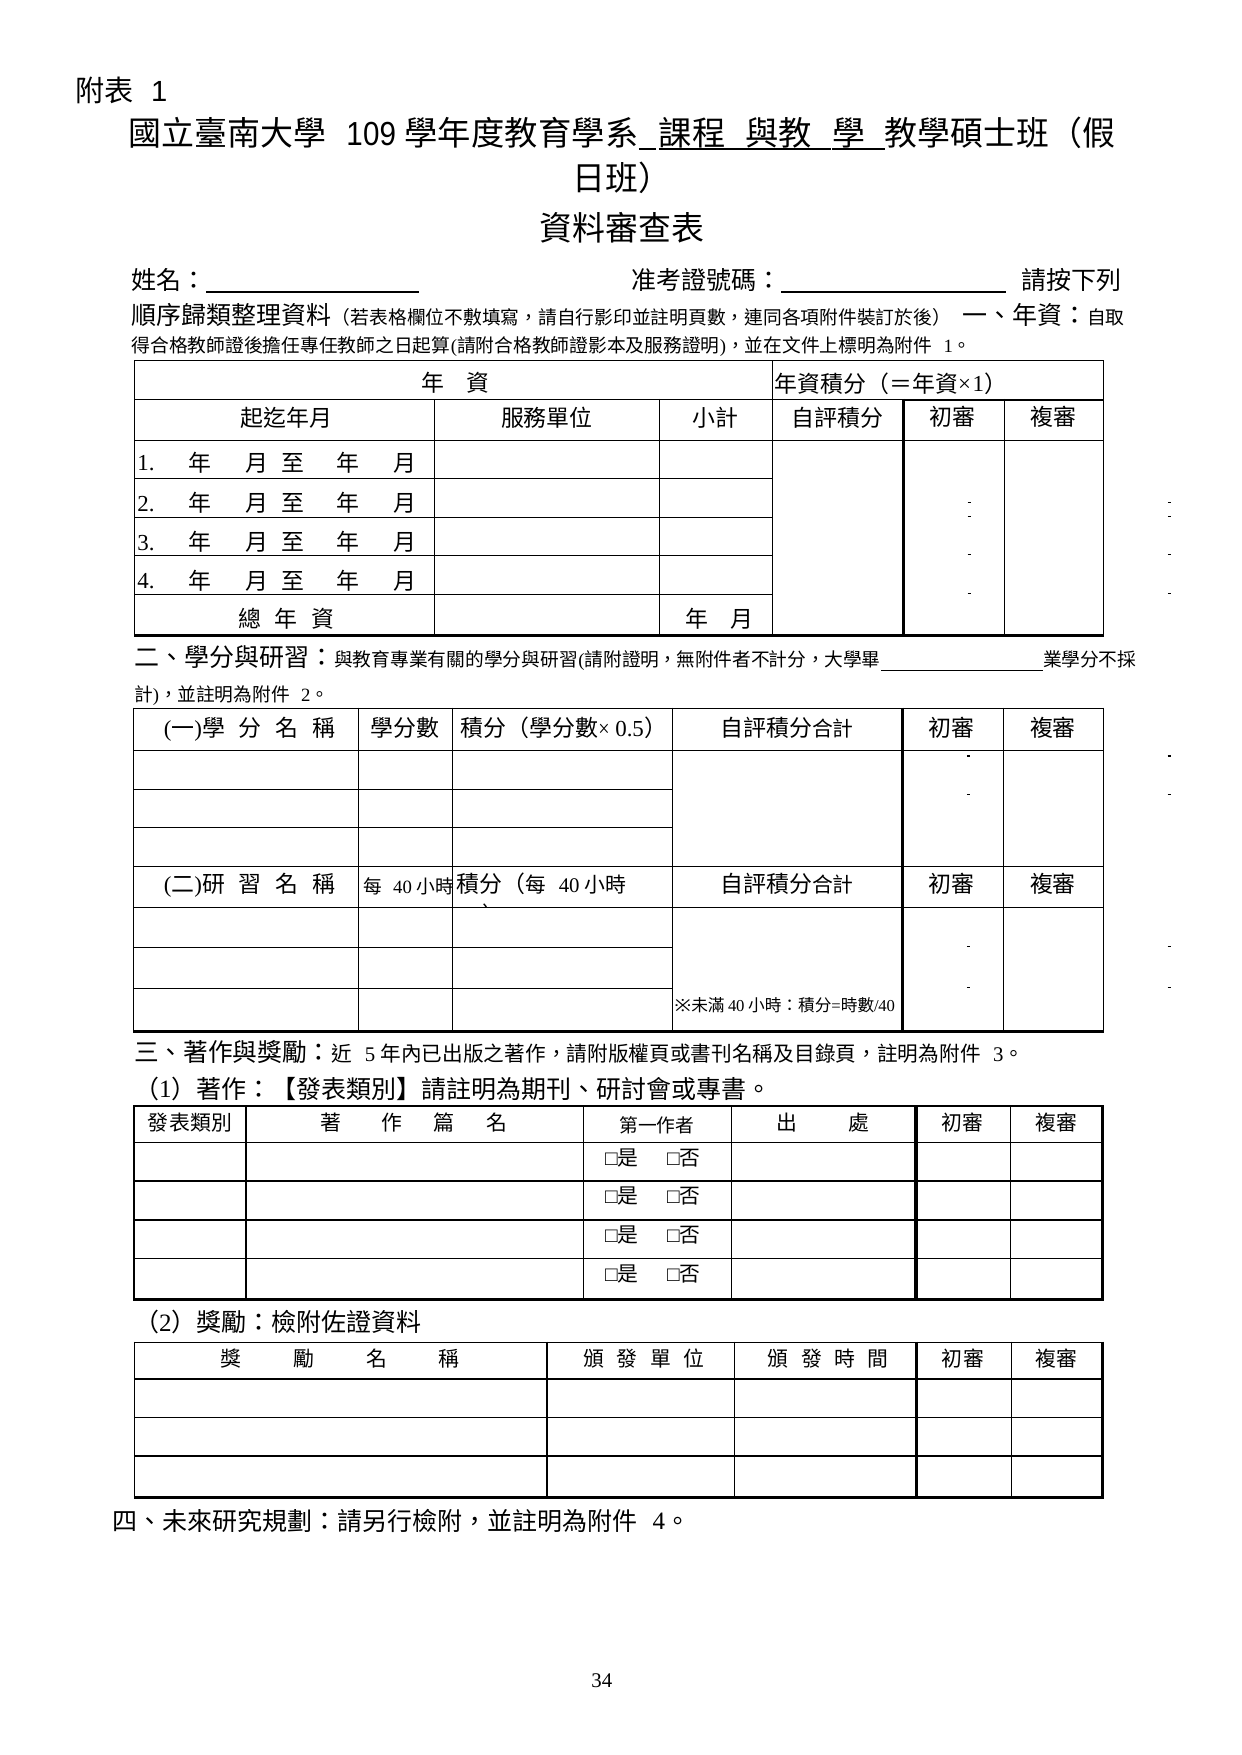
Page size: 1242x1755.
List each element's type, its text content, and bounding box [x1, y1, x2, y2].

table_cell [453, 989, 672, 1029]
table_cell [1011, 1221, 1101, 1258]
text 國立臺南大學 109 學年度教育學系 課程 與教 學 教學碩士班（假日班） [115, 107, 1129, 196]
text 姓名： 准考證號碼： 請按下列順序歸類整理資料（若表格欄位不敷填寫，請自行影印並註明頁數，連同各項附件裝訂於後） 一、年資：自取得合格教師證後擔任專任教師之日起算(請附合格教師證影本及服務證明)，並在文件上標明為附件 1。 [131, 262, 1139, 358]
table_cell [1011, 1182, 1101, 1219]
table_header 第一作者 [584, 1107, 731, 1142]
table_header 年 資 [135, 361, 772, 399]
table_cell [673, 751, 901, 866]
table_cell [134, 989, 358, 1029]
table_cell [135, 1259, 245, 1298]
table_cell [660, 441, 772, 478]
table_cell [135, 1221, 245, 1258]
table_header 自評積分合計 [673, 709, 901, 750]
table_header 頒 發 單 位 [548, 1343, 734, 1378]
table_cell [735, 1457, 915, 1496]
table_cell [660, 479, 772, 517]
table_cell 自評積分合計 [673, 867, 901, 907]
table_cell □是 □否 [584, 1221, 731, 1258]
table_cell [918, 1182, 1010, 1219]
text 四、未來研究規劃：請另行檢附，並註明為附件 4。 [112, 1499, 1156, 1534]
table_cell [359, 989, 452, 1029]
table_cell [247, 1143, 583, 1180]
table_header 初審 [918, 1343, 1011, 1378]
table_header (一)學 分 名 稱 [134, 709, 358, 750]
table_header 積分（學分數× 0.5） [453, 709, 672, 750]
table_cell [135, 1418, 546, 1455]
table_cell [247, 1259, 583, 1298]
table_cell [773, 441, 902, 633]
table_cell 2. 年 月 至 年 月 [135, 479, 434, 517]
table_cell [918, 1380, 1011, 1416]
text （2）獎勵：檢附佐證資料 [134, 1301, 1156, 1336]
table_cell [904, 751, 1003, 866]
table_header 年資積分（＝年資×1） [773, 361, 1103, 399]
table_cell [435, 595, 659, 633]
table_cell 初審 [904, 867, 1003, 907]
table_cell 複審 [1004, 867, 1103, 907]
table_cell [735, 1418, 915, 1455]
table_cell [135, 1380, 546, 1416]
table_cell [247, 1182, 583, 1219]
table_cell [548, 1380, 734, 1416]
table_cell [732, 1143, 914, 1180]
table_cell [135, 1143, 245, 1180]
text 資料審查表 [532, 204, 712, 250]
table_cell [134, 828, 358, 866]
table_cell [918, 1259, 1010, 1298]
table_cell [660, 518, 772, 555]
table_header 出 處 [732, 1107, 914, 1142]
table_cell [134, 790, 358, 827]
table_cell [435, 556, 659, 594]
table_cell [905, 441, 1004, 633]
table_cell [918, 1418, 1011, 1455]
table_cell 積分（每 40 小時×1） [453, 867, 672, 907]
table_cell [918, 1143, 1010, 1180]
table_header 複審 [1004, 709, 1103, 750]
text 三、著作與獎勵：近 5 年內已出版之著作，請附版權頁或書刊名稱及目錄頁，註明為附件 3。 [134, 1033, 1156, 1066]
table_header 頒 發 時 間 [735, 1343, 915, 1378]
table_cell 小計 [660, 400, 772, 439]
table_cell [660, 556, 772, 594]
table_cell [453, 948, 672, 988]
table_cell [1012, 1457, 1101, 1496]
table_cell 自評積分 [773, 400, 902, 439]
table_cell [435, 441, 659, 478]
table_cell [134, 908, 358, 947]
table_cell [1004, 908, 1103, 1029]
table_cell [1012, 1380, 1101, 1416]
table_cell (二)研 習 名 稱 [134, 867, 358, 907]
text （1）著作：【發表類別】請註明為期刊、研討會或專書。 [134, 1066, 1156, 1103]
table_cell 複審 [1005, 401, 1103, 439]
table_header 初審 [904, 709, 1003, 750]
table_header 初審 [918, 1107, 1010, 1142]
table_header 學分數 [359, 709, 452, 750]
table_cell [453, 908, 672, 947]
table_cell [135, 1457, 546, 1496]
table_cell [1004, 751, 1103, 866]
table_cell [453, 828, 672, 866]
table_cell 服務單位 [435, 400, 659, 439]
table_cell [359, 751, 452, 789]
table_cell [453, 751, 672, 789]
table_cell [435, 479, 659, 517]
table_cell [453, 790, 672, 827]
text 附表 1 [75, 67, 1156, 107]
table_cell □是 □否 [584, 1182, 731, 1219]
table_cell 年 月 [660, 595, 772, 633]
table_header 複審 [1012, 1343, 1101, 1378]
table_cell 1. 年 月 至 年 月 [135, 441, 434, 478]
table_header 獎 勵 名 稱 [135, 1343, 546, 1378]
table_cell [735, 1380, 915, 1416]
table_cell 4. 年 月 至 年 月 [135, 556, 434, 594]
table_cell ※未滿40小時：積分=時數/40 [673, 908, 901, 1029]
table_cell [904, 908, 1003, 1029]
text 二、學分與研習：與教育專業有關的學分與研習(請附證明，無附件者不計分，大學畢業學分不採計)，並註明為附件 2。 [134, 637, 1156, 706]
table_cell □是 □否 [584, 1259, 731, 1298]
table_cell 每 40 小時 [359, 867, 452, 907]
table_cell [918, 1221, 1010, 1258]
table_cell [134, 751, 358, 789]
table_cell [247, 1221, 583, 1258]
table_cell [359, 828, 452, 866]
table_cell 3. 年 月 至 年 月 [135, 518, 434, 555]
table_cell [359, 908, 452, 947]
table_cell 起迄年月 [135, 400, 434, 439]
table_cell [359, 948, 452, 988]
table_cell [732, 1182, 914, 1219]
table_cell 初審 [905, 401, 1004, 439]
table_cell [135, 1182, 245, 1219]
table_header 複審 [1011, 1107, 1101, 1142]
table_cell [134, 948, 358, 988]
table_cell 總 年 資 [135, 595, 434, 633]
table_cell □是 □否 [584, 1143, 731, 1180]
table_cell [918, 1457, 1011, 1496]
table_cell [435, 518, 659, 555]
table_cell [1011, 1259, 1101, 1298]
table_cell [548, 1457, 734, 1496]
table_cell [548, 1418, 734, 1455]
table_header 著 作 篇 名 [247, 1107, 583, 1142]
table_cell [1005, 441, 1103, 633]
table_cell [359, 790, 452, 827]
table_cell [732, 1259, 914, 1298]
table_cell [732, 1221, 914, 1258]
table_cell [1011, 1143, 1101, 1180]
table_header 發表類別 [135, 1107, 245, 1142]
table_cell [1012, 1418, 1101, 1455]
